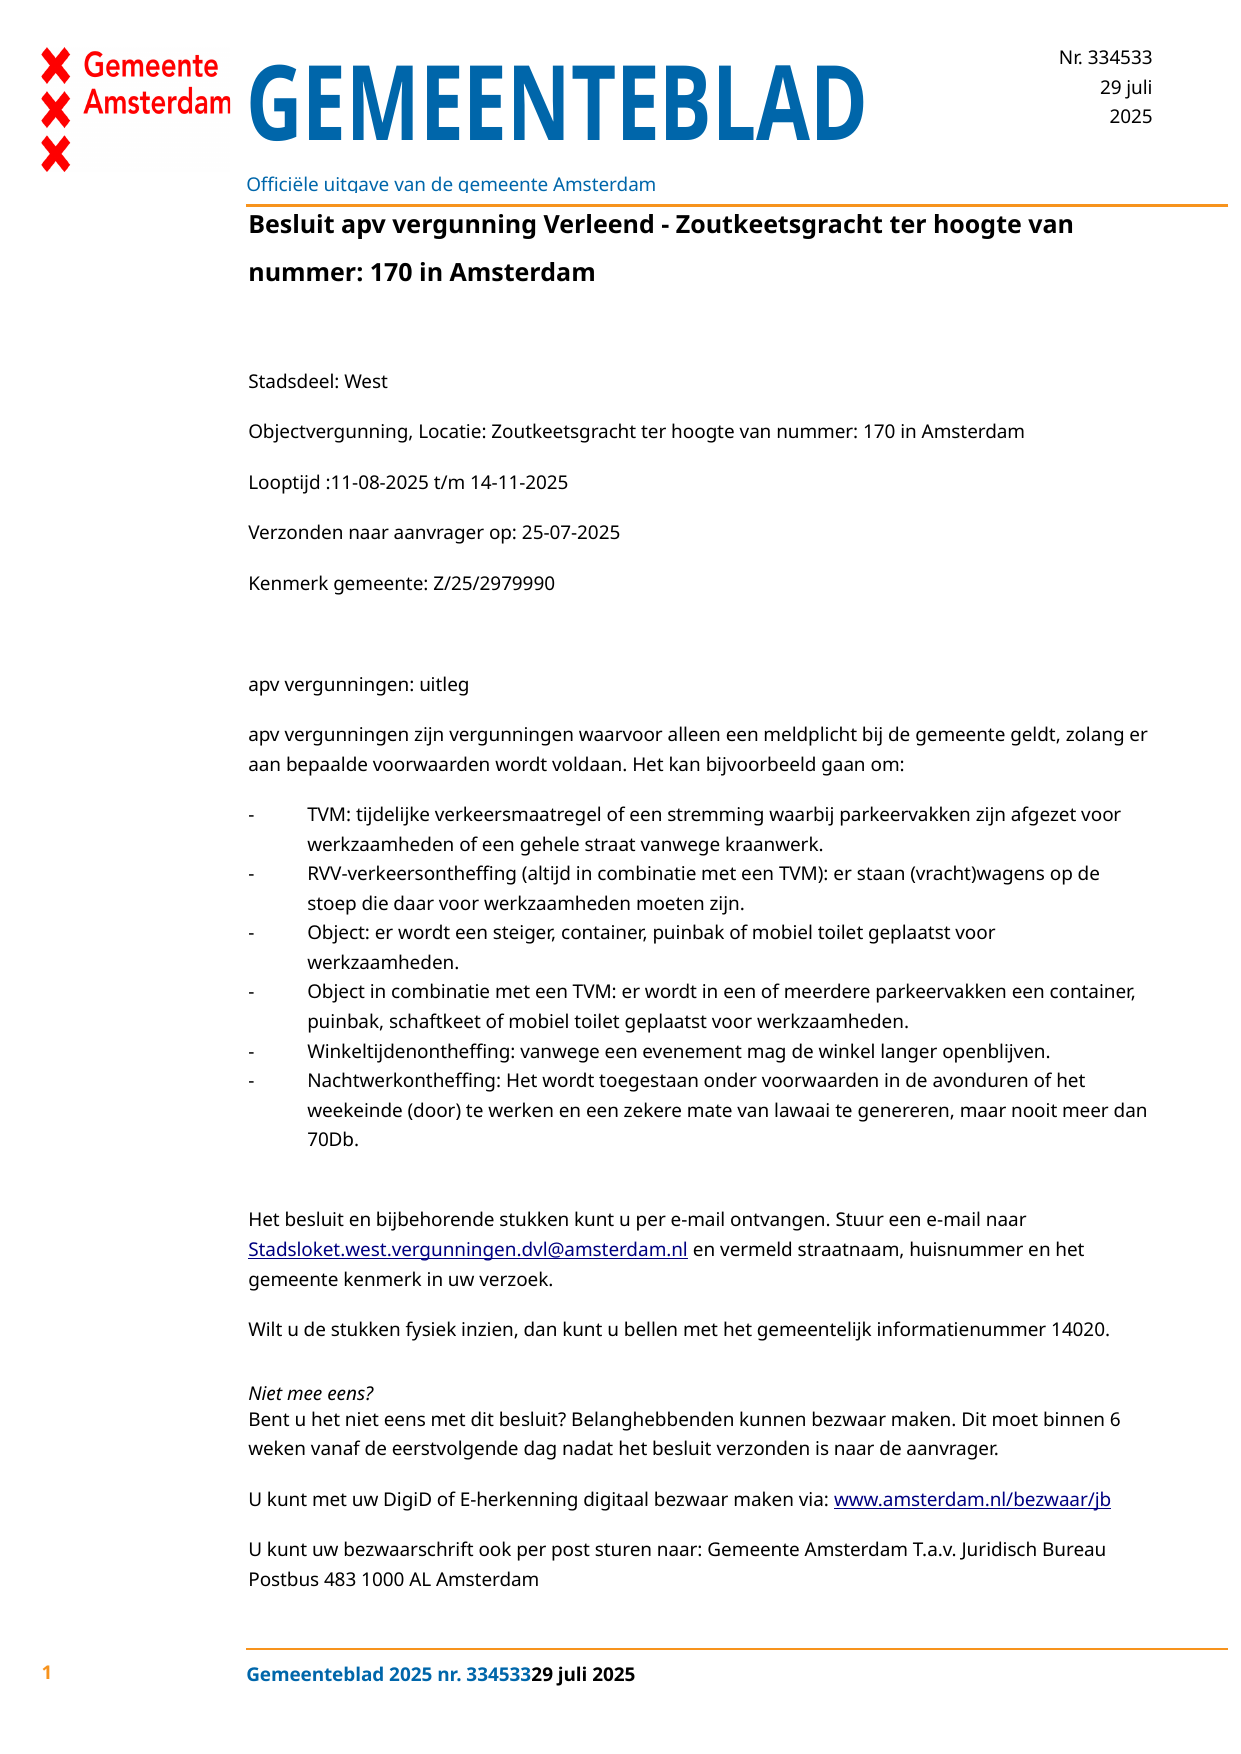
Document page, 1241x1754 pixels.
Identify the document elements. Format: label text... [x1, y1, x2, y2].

text U kunt met uw DigiD of E-herkenning digitaal bezwaar maken via: www.amsterdam.nl/bezwaar/jb [248, 1486, 1152, 1512]
text Niet mee eens? [248, 1380, 1152, 1406]
text apv vergunningen zijn vergunningen waarvoor alleen een meldplicht bij de gemeente geldt, zolang er aan bepaalde voorwaarden wordt voldaan. Het kan bijvoorbeeld gaan om: [248, 721, 1152, 777]
text Het besluit en bijbehorende stukken kunt u per e-mail ontvangen. Stuur een e-mail naar Stadsloket.west.vergunningen.dvl@amsterdam.nl en vermeld straatnaam, huisnummer en het gemeente kenmerk in uw verzoek. [248, 1207, 1152, 1292]
list RVV-verkeersontheffing (altijd in combinatie met een TVM): er staan (vracht)wagens op de stoep die daar voor werkzaamheden moeten zijn. [248, 860, 1152, 916]
text Bent u het niet eens met dit besluit? Belanghebbenden kunnen bezwaar maken. Dit moet binnen 6 weken vanaf de eerstvolgende dag nadat het besluit verzonden is naar de aanvrager. [248, 1406, 1152, 1461]
text Objectvergunning, Locatie: Zoutkeetsgracht ter hoogte van nummer: 170 in Amsterdam [248, 419, 1152, 444]
list Object in combinatie met een TVM: er wordt in een of meerdere parkeervakken een container, puinbak, schaftkeet of mobiel toilet geplaatst voor werkzaamheden. [248, 979, 1152, 1034]
list TVM: tijdelijke verkeersmaatregel of een stremming waarbij parkeervakken zijn afgezet voor werkzaamheden of een gehele straat vanwege kraanwerk. [248, 801, 1152, 857]
text apv vergunningen: uitleg [248, 671, 1152, 697]
list Winkeltijdenontheffing: vanwege een evenement mag de winkel langer openblijven. [248, 1038, 1152, 1064]
text U kunt uw bezwaarschrift ook per post sturen naar: Gemeente Amsterdam T.a.v. Juridisch Bureau Postbus 483 1000 AL Amsterdam [248, 1536, 1152, 1592]
text Stadsdeel: West [248, 368, 1152, 394]
text Besluit apv vergunning Verleend - Zoutkeetsgracht ter hoogte van nummer: 170 in Amsterdam [248, 207, 1152, 288]
list Nachtwerkontheffing: Het wordt toegestaan onder voorwaarden in de avonduren of het weekeinde (door) te werken en een zekere mate van lawaai te genereren, maar nooit meer dan 70Db. [248, 1067, 1152, 1152]
text Looptijd :11-08-2025 t/m 14-11-2025 [248, 469, 1152, 495]
picture [41, 47, 231, 172]
text Kenmerk gemeente: Z/25/2979990 [248, 570, 1152, 596]
text Verzonden naar aanvrager op: 25-07-2025 [248, 519, 1152, 545]
text Wilt u de stukken fysiek inzien, dan kunt u bellen met het gemeentelijk informatienummer 14020. [248, 1316, 1152, 1342]
list Object: er wordt een steiger, container, puinbak of mobiel toilet geplaatst voor werkzaamheden. [248, 919, 1152, 975]
